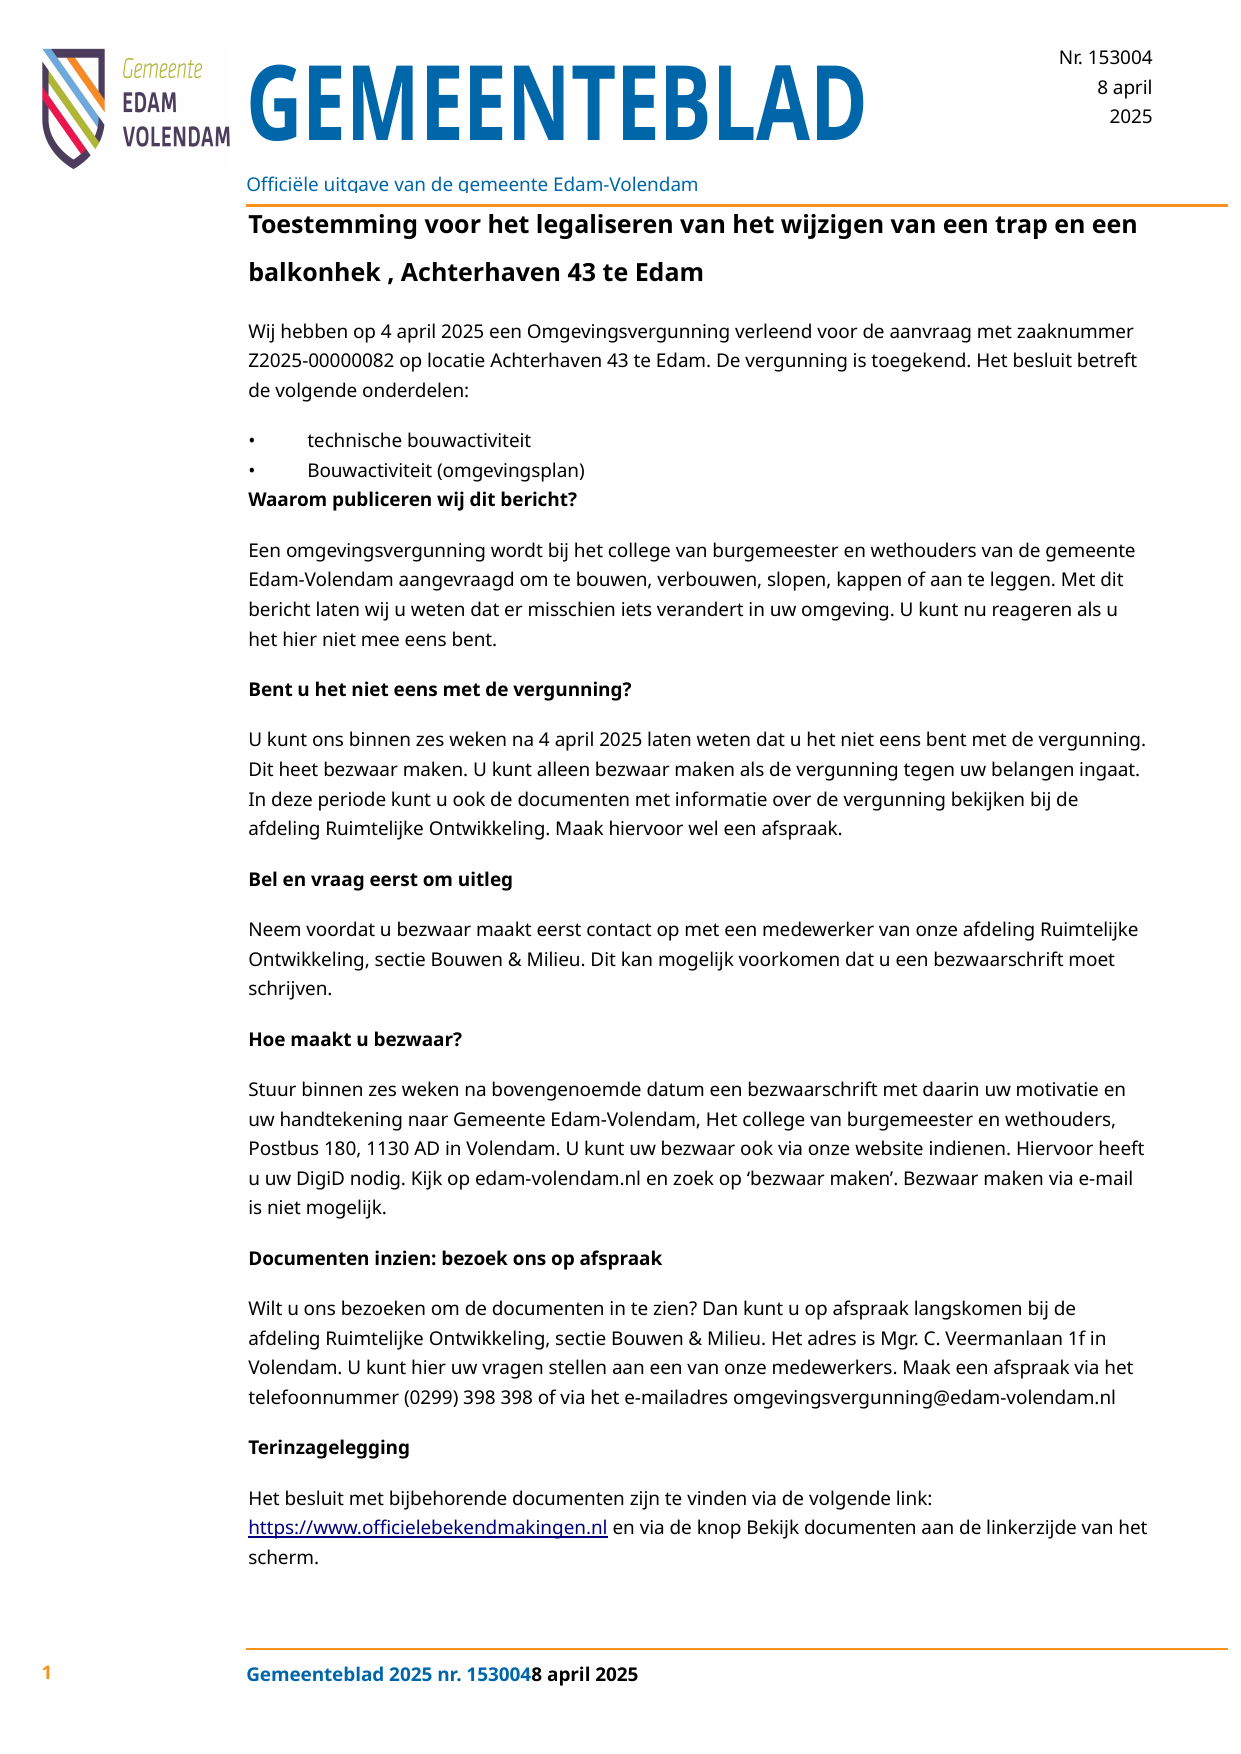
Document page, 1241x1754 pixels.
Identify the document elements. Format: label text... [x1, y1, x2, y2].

text Neem voordat u bezwaar maakt eerst contact op met een medewerker van onze afdeling Ruimtelijke Ontwikkeling, sectie Bouwen & Milieu. Dit kan mogelijk voorkomen dat u een bezwaarschrift moet schrijven. [248, 916, 1152, 1001]
text Toestemming voor het legaliseren van het wijzigen van een trap en een balkonhek , Achterhaven 43 te Edam [248, 207, 1152, 288]
text Stuur binnen zes weken na bovengenoemde datum een bezwaarschrift met daarin uw motivatie en uw handtekening naar Gemeente Edam-Volendam, Het college van burgemeester en wethouders, Postbus 180, 1130 AD in Volendam. U kunt uw bezwaar ook via onze website indienen. Hiervoor heeft u uw DigiD nodig. Kijk op edam-volendam.nl en zoek op ‘bezwaar maken’. Bezwaar maken via e-mail is niet mogelijk. [248, 1076, 1152, 1220]
picture [41, 47, 231, 172]
text Wij hebben op 4 april 2025 een Omgevingsvergunning verleend voor de aanvraag met zaaknummer Z2025-00000082 op locatie Achterhaven 43 te Edam. De vergunning is toegekend. Het besluit betreft de volgende onderdelen: [248, 318, 1152, 403]
text Waarom publiceren wij dit bericht? [248, 487, 1152, 512]
text Wilt u ons bezoeken om de documenten in te zien? Dan kunt u op afspraak langskomen bij de afdeling Ruimtelijke Ontwikkeling, sectie Bouwen & Milieu. Het adres is Mgr. C. Veermanlaan 1f in Volendam. U kunt hier uw vragen stellen aan een van onze medewerkers. Maak een afspraak via het telefoonnummer (0299) 398 398 of via het e-mailadres omgevingsvergunning@edam-volendam.nl [248, 1295, 1152, 1410]
text Documenten inzien: bezoek ons op afspraak [248, 1245, 1152, 1271]
text Hoe maakt u bezwaar? [248, 1026, 1152, 1052]
text Het besluit met bijbehorende documenten zijn te vinden via de volgende link: https://www.officielebekendmakingen.nl en via de knop Bekijk documenten aan de linkerzijde van het scherm. [248, 1485, 1152, 1570]
text Een omgevingsvergunning wordt bij het college van burgemeester en wethouders van de gemeente Edam-Volendam aangevraagd om te bouwen, verbouwen, slopen, kappen of aan te leggen. Met dit bericht laten wij u weten dat er misschien iets verandert in uw omgeving. U kunt nu reageren als u het hier niet mee eens bent. [248, 537, 1152, 652]
text Bent u het niet eens met de vergunning? [248, 676, 1152, 702]
text U kunt ons binnen zes weken na 4 april 2025 laten weten dat u het niet eens bent met de vergunning. Dit heet bezwaar maken. U kunt alleen bezwaar maken als de vergunning tegen uw belangen ingaat. In deze periode kunt u ook de documenten met informatie over de vergunning bekijken bij de afdeling Ruimtelijke Ontwikkeling. Maak hiervoor wel een afspraak. [248, 727, 1152, 841]
text Bel en vraag eerst om uitleg [248, 866, 1152, 892]
text Terinzagelegging [248, 1434, 1152, 1460]
list Bouwactiviteit (omgevingsplan) [248, 457, 1152, 483]
list technische bouwactiviteit [248, 427, 1152, 453]
